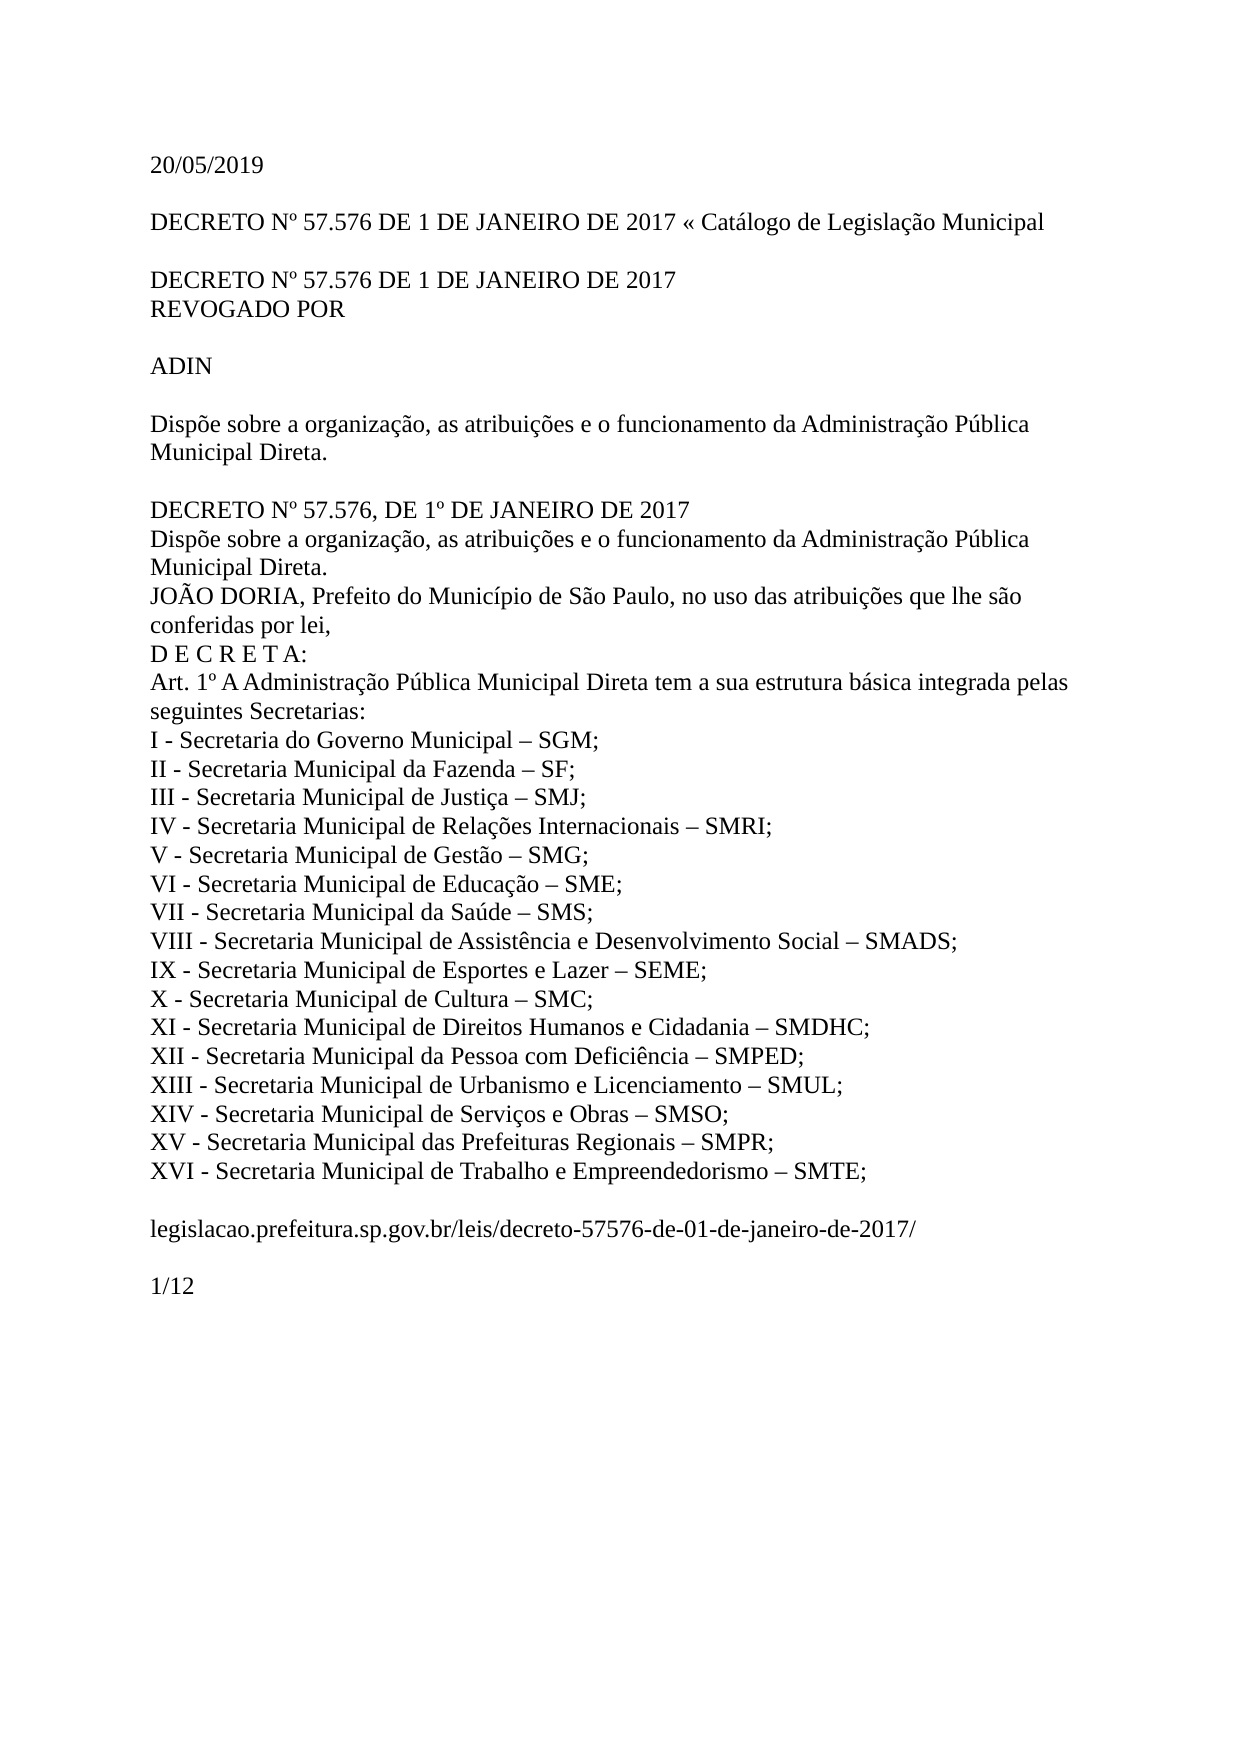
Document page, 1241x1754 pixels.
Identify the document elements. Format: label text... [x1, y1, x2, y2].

text IX - Secretaria Municipal de Esportes e Lazer – SEME; [150, 955, 1090, 984]
text V - Secretaria Municipal de Gestão – SMG; [150, 840, 1090, 869]
text DECRETO Nº 57.576 DE 1 DE JANEIRO DE 2017 « Catálogo de Legislação Municipal [150, 207, 1090, 236]
text XVI - Secretaria Municipal de Trabalho e Empreendedorismo – SMTE; [150, 1156, 1090, 1185]
text REVOGADO POR [150, 294, 1090, 322]
text I - Secretaria do Governo Municipal – SGM; [150, 725, 1090, 754]
text VIII - Secretaria Municipal de Assistência e Desenvolvimento Social – SMADS; [150, 926, 1090, 955]
text II - Secretaria Municipal da Fazenda – SF; [150, 754, 1090, 782]
text DECRETO Nº 57.576, DE 1º DE JANEIRO DE 2017 [150, 495, 1090, 524]
text Dispõe sobre a organização, as atribuições e o funcionamento da Administração Pública Municipal Direta. [150, 409, 1090, 466]
text IV - Secretaria Municipal de Relações Internacionais – SMRI; [150, 811, 1090, 840]
text ADIN [150, 351, 1090, 380]
text XII - Secretaria Municipal da Pessoa com Deficiência – SMPED; [150, 1041, 1090, 1070]
text Dispõe sobre a organização, as atribuições e o funcionamento da Administração Pública Municipal Direta. [150, 524, 1090, 581]
text XI - Secretaria Municipal de Direitos Humanos e Cidadania – SMDHC; [150, 1012, 1090, 1041]
text JOÃO DORIA, Prefeito do Município de São Paulo, no uso das atribuições que lhe são conferidas por lei, [150, 581, 1090, 639]
text 1/12 [150, 1271, 1090, 1300]
text XIV - Secretaria Municipal de Serviços e Obras – SMSO; [150, 1099, 1090, 1127]
text VII - Secretaria Municipal da Saúde – SMS; [150, 897, 1090, 926]
text X - Secretaria Municipal de Cultura – SMC; [150, 984, 1090, 1012]
text XIII - Secretaria Municipal de Urbanismo e Licenciamento – SMUL; [150, 1070, 1090, 1099]
text D E C R E T A: [150, 639, 1090, 667]
text Art. 1º A Administração Pública Municipal Direta tem a sua estrutura básica integrada pelas seguintes Secretarias: [150, 667, 1090, 725]
text VI - Secretaria Municipal de Educação – SME; [150, 869, 1090, 897]
text 20/05/2019 [150, 150, 1090, 179]
text III - Secretaria Municipal de Justiça – SMJ; [150, 782, 1090, 811]
text legislacao.prefeitura.sp.gov.br/leis/decreto-57576-de-01-de-janeiro-de-2017/ [150, 1214, 1090, 1242]
text XV - Secretaria Municipal das Prefeituras Regionais – SMPR; [150, 1127, 1090, 1156]
text DECRETO Nº 57.576 DE 1 DE JANEIRO DE 2017 [150, 265, 1090, 294]
